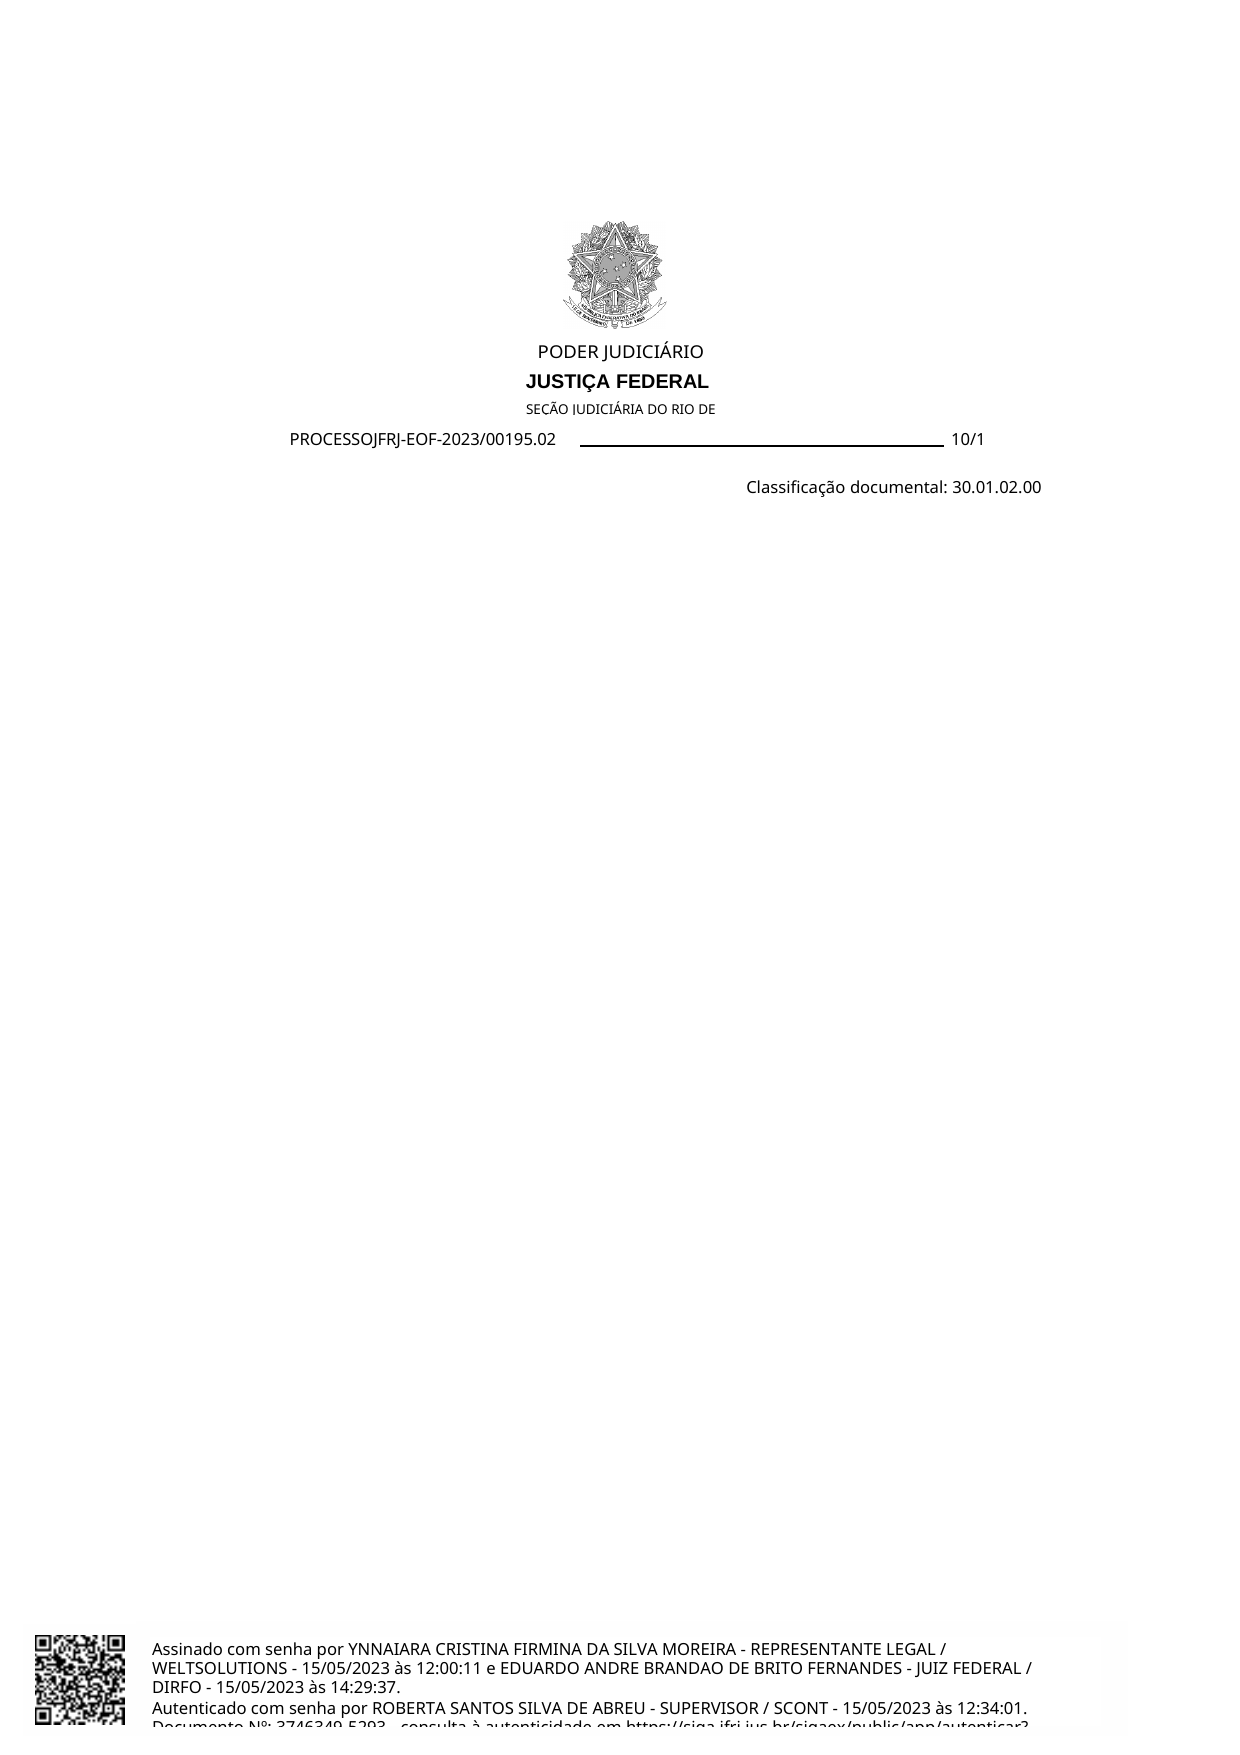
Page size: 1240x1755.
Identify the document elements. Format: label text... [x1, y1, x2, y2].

text Classificação documental: 30.01.02.00 [746, 475, 1239, 498]
